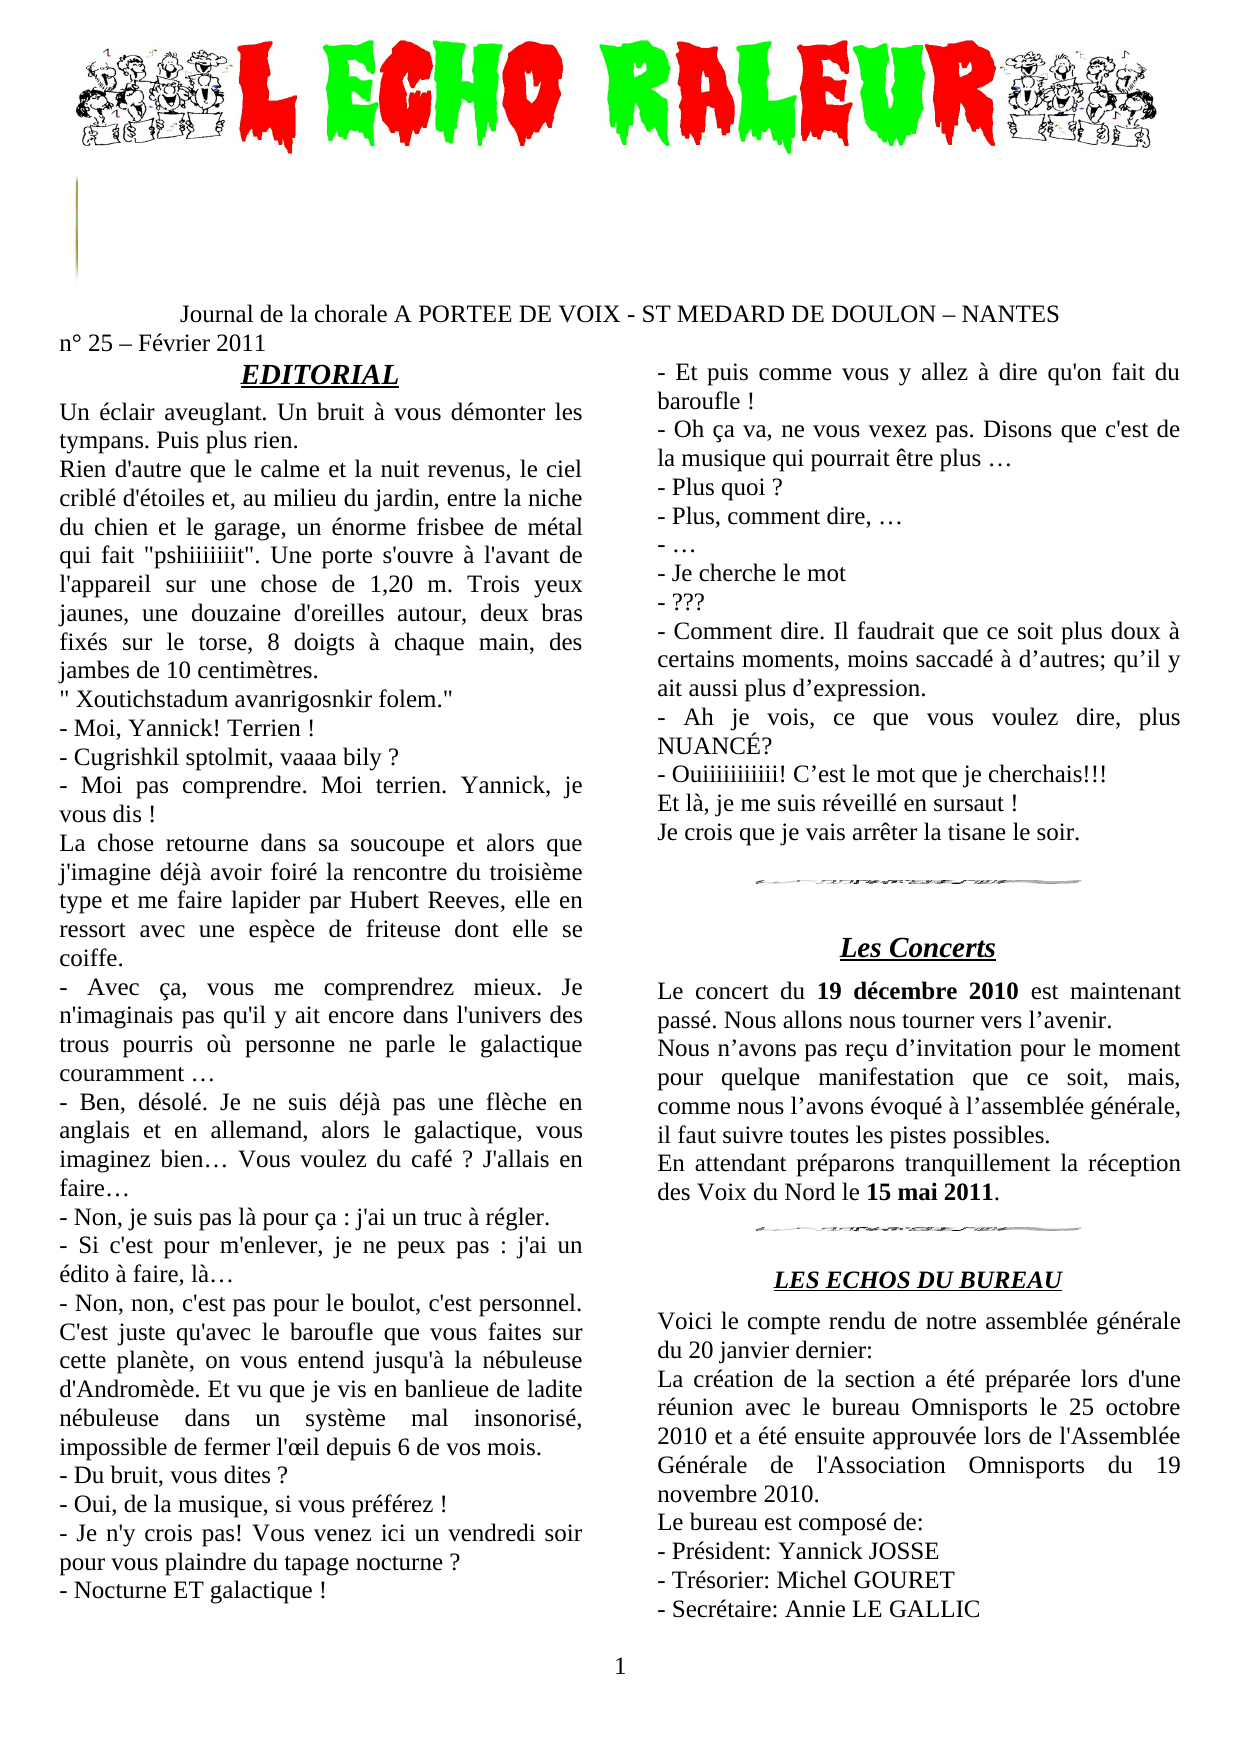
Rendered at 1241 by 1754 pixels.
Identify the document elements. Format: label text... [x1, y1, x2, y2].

text - Oui, de la musique, si vous préférez ! [59, 1489, 583, 1518]
text - Oh ça va, ne vous vexez pas. Disons que c'est de la musique qui pourrait être plus … [657, 414, 1181, 472]
text Les Concerts [657, 930, 1181, 963]
text - Ouiiiiiiiiiii! C’est le mot que je cherchais!!! [657, 759, 1181, 788]
text - Du bruit, vous dites ? [59, 1461, 583, 1489]
text LES ECHOS DU BUREAU [657, 1265, 1181, 1294]
picture [75, 38, 1158, 156]
text La chose retourne dans sa soucoupe et alors que j'imagine déjà avoir foiré la rencontre du troisième type et me faire lapider par Hubert Reeves, elle en ressort avec une espèce de friteuse dont elle se coiffe. [59, 828, 583, 972]
text - Si c'est pour m'enlever, je ne peux pas : j'ai un édito à faire, là… [59, 1231, 583, 1288]
text Rien d'autre que le calme et la nuit revenus, le ciel criblé d'étoiles et, au milieu du jardin, entre la niche du chien et le garage, un énorme frisbee de métal qui fait "pshiiiiiiit". Une porte s'ouvre à l'avant de l'appareil sur une chose de 1,20 m. Trois yeux jaunes, une douzaine d'oreilles autour, deux bras fixés sur le torse, 8 doigts à chaque main, des jambes de 10 centimètres. [59, 454, 583, 684]
text EDITORIAL [59, 357, 583, 391]
picture [755, 880, 1083, 884]
text La création de la section a été préparée lors d'une réunion avec le bureau Omnisports le 25 octobre 2010 et a été ensuite approuvée lors de l'Assemblée Générale de l'Association Omnisports du 19 novembre 2010. [657, 1364, 1181, 1507]
text - Comment dire. Il faudrait que ce soit plus doux à certains moments, moins saccadé à d’autres; qu’il y ait aussi plus d’expression. [657, 616, 1181, 702]
text - Moi pas comprendre. Moi terrien. Yannick, je vous dis ! [59, 771, 583, 828]
text " Xoutichstadum avanrigosnkir folem." [59, 684, 583, 713]
text - Je n'y crois pas! Vous venez ici un vendredi soir pour vous plaindre du tapage nocturne ? [59, 1518, 583, 1576]
text - Président: Yannick JOSSE [657, 1536, 1181, 1565]
text - Ah je vois, ce que vous voulez dire, plus NUANCÉ? [657, 702, 1181, 759]
text - … [657, 529, 1181, 558]
text Voici le compte rendu de notre assemblée générale du 20 janvier dernier: [657, 1306, 1181, 1364]
text Nous n’avons pas reçu d’invitation pour le moment pour quelque manifestation que ce soit, mais, comme nous l’avons évoqué à l’assemblée générale, il faut suivre toutes les pistes possibles. [657, 1033, 1181, 1148]
text - Et puis comme vous y allez à dire qu'on fait du baroufle ! [657, 357, 1181, 414]
text Je crois que je vais arrêter la tisane le soir. [657, 817, 1181, 846]
text - Plus, comment dire, … [657, 501, 1181, 529]
text En attendant préparons tranquillement la réception des Voix du Nord le 15 mai 2011. [657, 1148, 1181, 1206]
text - Je cherche le mot [657, 558, 1181, 587]
picture [755, 1227, 1083, 1231]
text Et là, je me suis réveillé en sursaut ! [657, 788, 1181, 817]
text - Ben, désolé. Je ne suis déjà pas une flèche en anglais et en allemand, alors le galactique, vous imaginez bien… Vous voulez du café ? J'allais en faire… [59, 1087, 583, 1202]
text - Non, je suis pas là pour ça : j'ai un truc à régler. [59, 1202, 583, 1231]
text - Cugrishkil sptolmit, vaaaa bily ? [59, 742, 583, 771]
text - Trésorier: Michel GOURET [657, 1565, 1181, 1594]
text - Non, non, c'est pas pour le boulot, c'est personnel. C'est juste qu'avec le baroufle que vous faites sur cette planète, on vous entend jusqu'à la nébuleuse d'Andromède. Et vu que je vis en banlieue de ladite nébuleuse dans un système mal insonorisé, impossible de fermer l'œil depuis 6 de vos mois. [59, 1288, 583, 1461]
text - Nocturne ET galactique ! [59, 1576, 583, 1604]
text Le bureau est composé de: [657, 1507, 1181, 1536]
text - Moi, Yannick! Terrien ! [59, 713, 583, 742]
text Un éclair aveuglant. Un bruit à vous démonter les tympans. Puis plus rien. [59, 397, 583, 454]
text - Plus quoi ? [657, 472, 1181, 501]
text - ??? [657, 587, 1181, 616]
text - Secrétaire: Annie LE GALLIC [657, 1594, 1181, 1622]
text Le concert du 19 décembre 2010 est maintenant passé. Nous allons nous tourner vers l’avenir. [657, 976, 1181, 1033]
text - Avec ça, vous me comprendrez mieux. Je n'imaginais pas qu'il y ait encore dans l'univers des trous pourris où personne ne parle le galactique couramment … [59, 972, 583, 1087]
